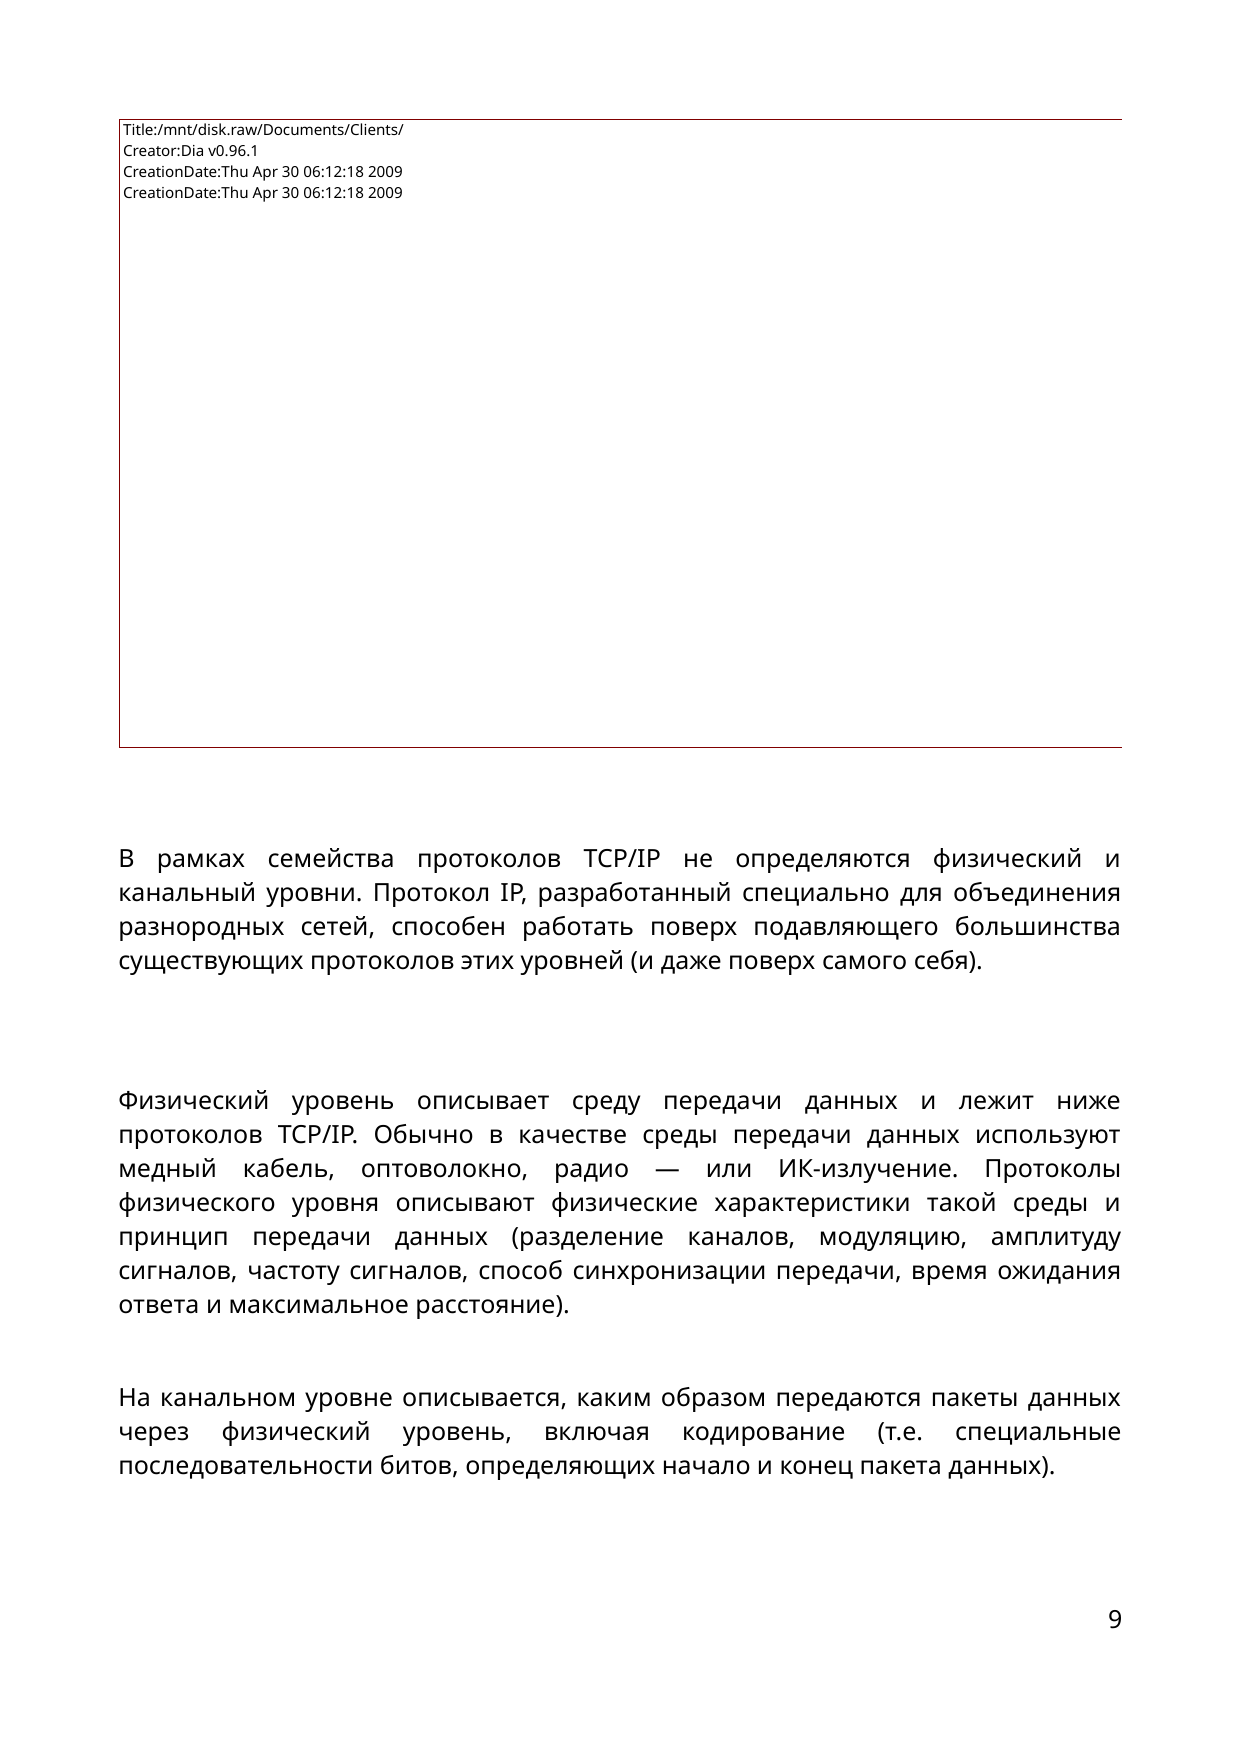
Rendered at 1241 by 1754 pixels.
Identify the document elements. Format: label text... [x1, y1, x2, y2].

text Физический уровень описывает среду передачи данных и лежит ниже протоколов TCP/IP. Обычно в качестве среды передачи данных используют медный кабель, оптоволокно, радио — или ИК-излучение. Протоколы физического уровня описывают физические характеристики такой среды и принцип передачи данных (разделение каналов, модуляцию, амплитуду сигналов, частоту сигналов, способ синхронизации передачи, время ожидания ответа и максимальное расстояние). [118, 1082, 1122, 1321]
text На канальном уровне описывается, каким образом передаются пакеты данных через физический уровень, включая кодирование (т.е. специальные последовательности битов, определяющих начало и конец пакета данных). [118, 1380, 1122, 1482]
text В рамках семейства протоколов TCP/IP не определяются физический и канальный уровни. Протокол IP, разработанный специально для объединения разнородных сетей, способен работать поверх подавляющего большинства существующих протоколов этих уровней (и даже поверх самого себя). [118, 841, 1122, 977]
